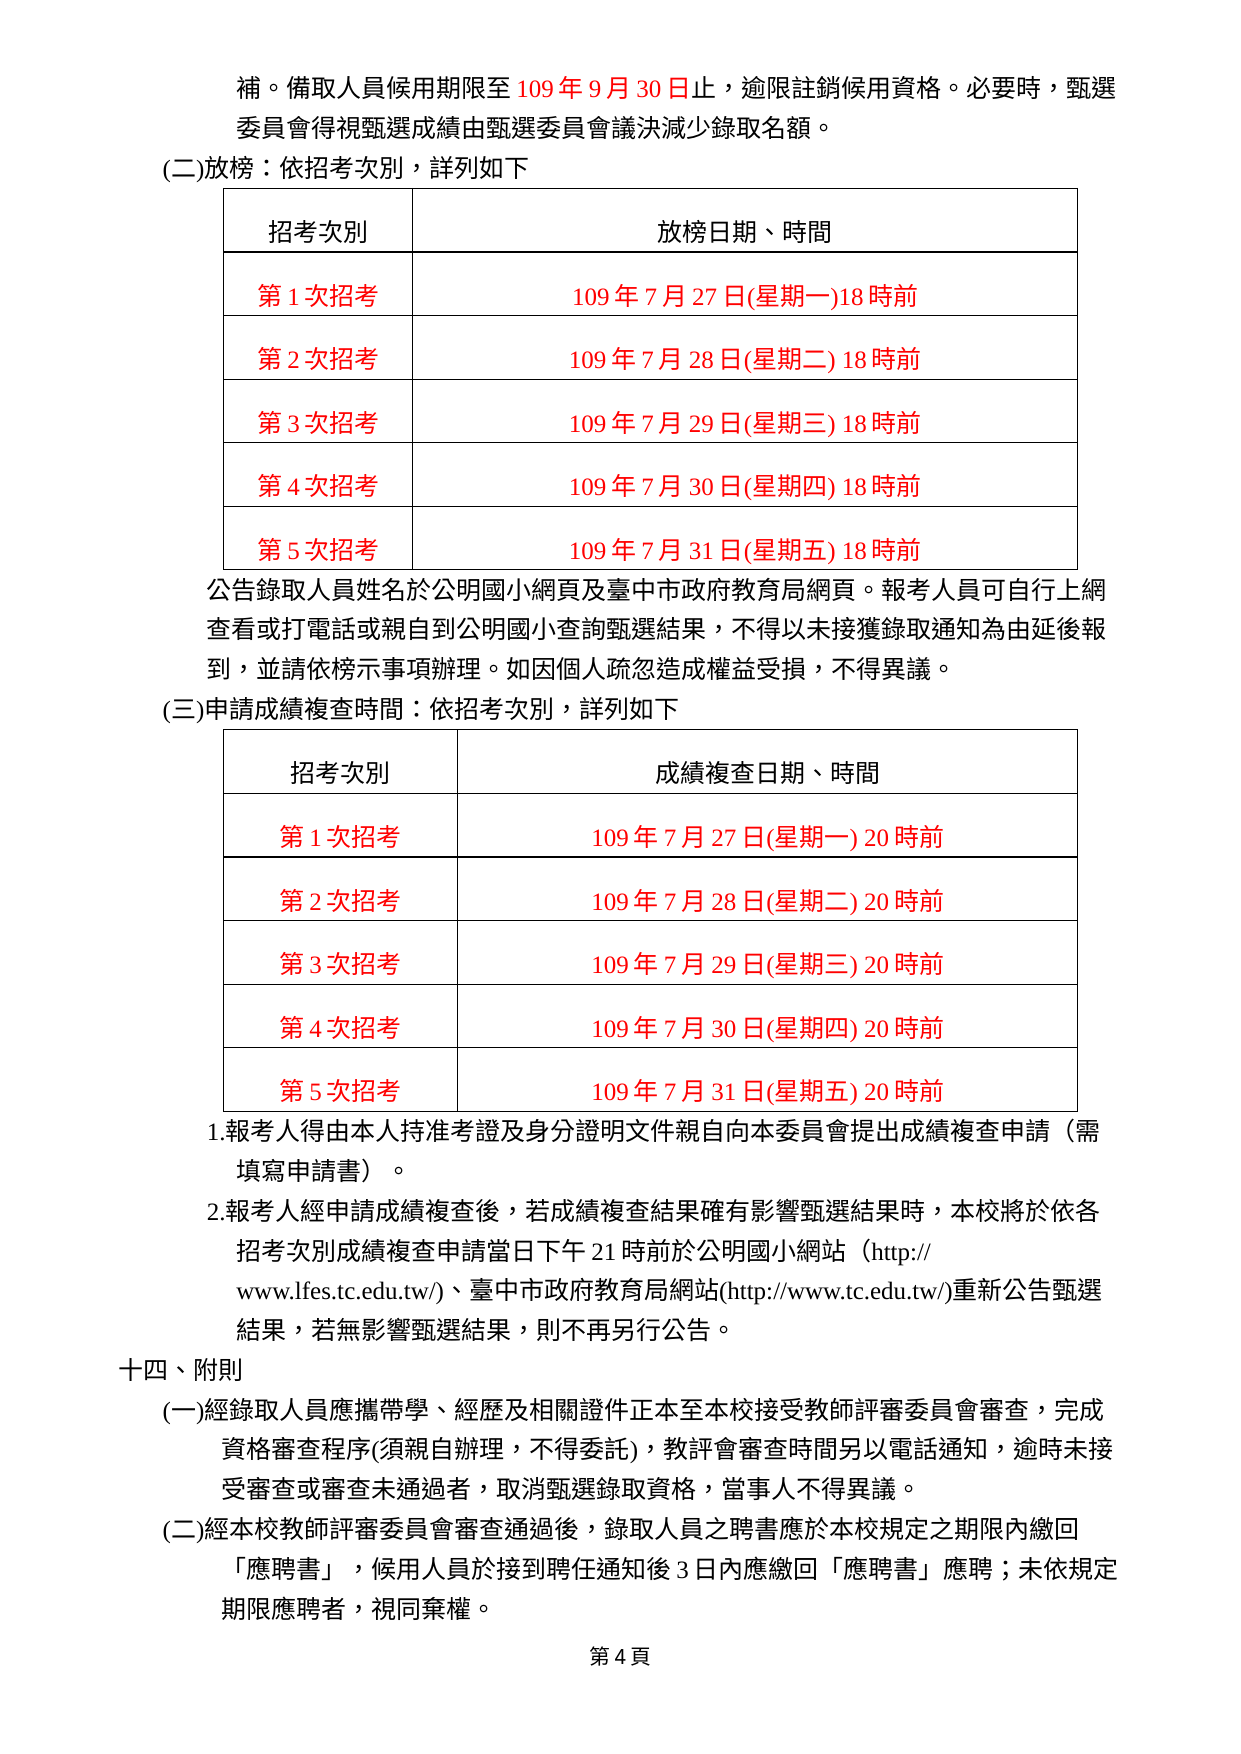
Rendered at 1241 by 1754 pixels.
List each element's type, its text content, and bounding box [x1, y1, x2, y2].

table_header 招考次別 [224, 189, 412, 251]
text (一)經錄取人員應攜帶學、經歷及相關證件正本至本校接受教師評審委員會審查，完成資格審查程序(須親自辦理，不得委託)，教評會審查時間另以電話通知，逾時未接受審查或審查未通過者，取消甄選錄取資格，當事人不得異議。 [162, 1390, 1122, 1506]
text 2.報考人經申請成績複查後，若成績複查結果確有影響甄選結果時，本校將於依各招考次別成績複查申請當日下午21時前於公明國小網站（http://www.lfes.tc.edu.tw/)、臺中市政府教育局網站(http://www.tc.edu.tw/)重新公告甄選結果，若無影響甄選結果，則不再另行公告。 [207, 1191, 1122, 1347]
table_cell 109年7月29日(星期三) 18時前 [413, 380, 1077, 442]
text 公告錄取人員姓名於公明國小網頁及臺中市政府教育局網頁。報考人員可自行上網查看或打電話或親自到公明國小查詢甄選結果，不得以未接獲錄取通知為由延後報到，並請依榜示事項辦理。如因個人疏忽造成權益受損，不得異議。 [207, 570, 1122, 686]
table_cell 第5次招考 [224, 507, 412, 569]
table_cell 109年7月31日(星期五) 18時前 [413, 507, 1077, 569]
table_cell 第4次招考 [224, 985, 457, 1047]
table_header 招考次別 [224, 730, 457, 793]
table_cell 109年7月27日(星期一)18時前 [413, 253, 1077, 315]
table_cell 第2次招考 [224, 316, 412, 378]
table_cell 109年7月28日(星期二) 18時前 [413, 316, 1077, 378]
table_cell 109年7月27日(星期一) 20時前 [458, 794, 1077, 856]
table_cell 第4次招考 [224, 443, 412, 506]
text 十四、附則 [118, 1350, 1122, 1387]
table_cell 第3次招考 [224, 921, 457, 983]
table_cell 第2次招考 [224, 858, 457, 920]
table_cell 第1次招考 [224, 794, 457, 856]
table_header 成績複查日期、時間 [458, 730, 1077, 793]
table_cell 109年7月28日(星期二) 20時前 [458, 858, 1077, 920]
text 1.報考人得由本人持准考證及身分證明文件親自向本委員會提出成績複查申請（需填寫申請書）。 [207, 1112, 1122, 1188]
table_cell 109年7月30日(星期四) 18時前 [413, 443, 1077, 506]
text (二)放榜：依招考次別，詳列如下 [162, 148, 1122, 184]
table_cell 109年7月29日(星期三) 20時前 [458, 921, 1077, 983]
table_cell 第5次招考 [224, 1048, 457, 1111]
table_cell 第1次招考 [224, 253, 412, 315]
text (三)申請成績複查時間：依招考次別，詳列如下 [162, 689, 1122, 726]
text 補。備取人員候用期限至109年9月30日止，逾限註銷候用資格。必要時，甄選委員會得視甄選成績由甄選委員會議決減少錄取名額。 [207, 68, 1122, 144]
table_cell 第3次招考 [224, 380, 412, 442]
text (二)經本校教師評審委員會審查通過後，錄取人員之聘書應於本校規定之期限內繳回「應聘書」，候用人員於接到聘任通知後3日內應繳回「應聘書」應聘；未依規定期限應聘者，視同棄權。 [162, 1509, 1122, 1625]
table_cell 109年7月30日(星期四) 20時前 [458, 985, 1077, 1047]
table_cell 109年7月31日(星期五) 20時前 [458, 1048, 1077, 1111]
table_header 放榜日期、時間 [413, 189, 1077, 251]
